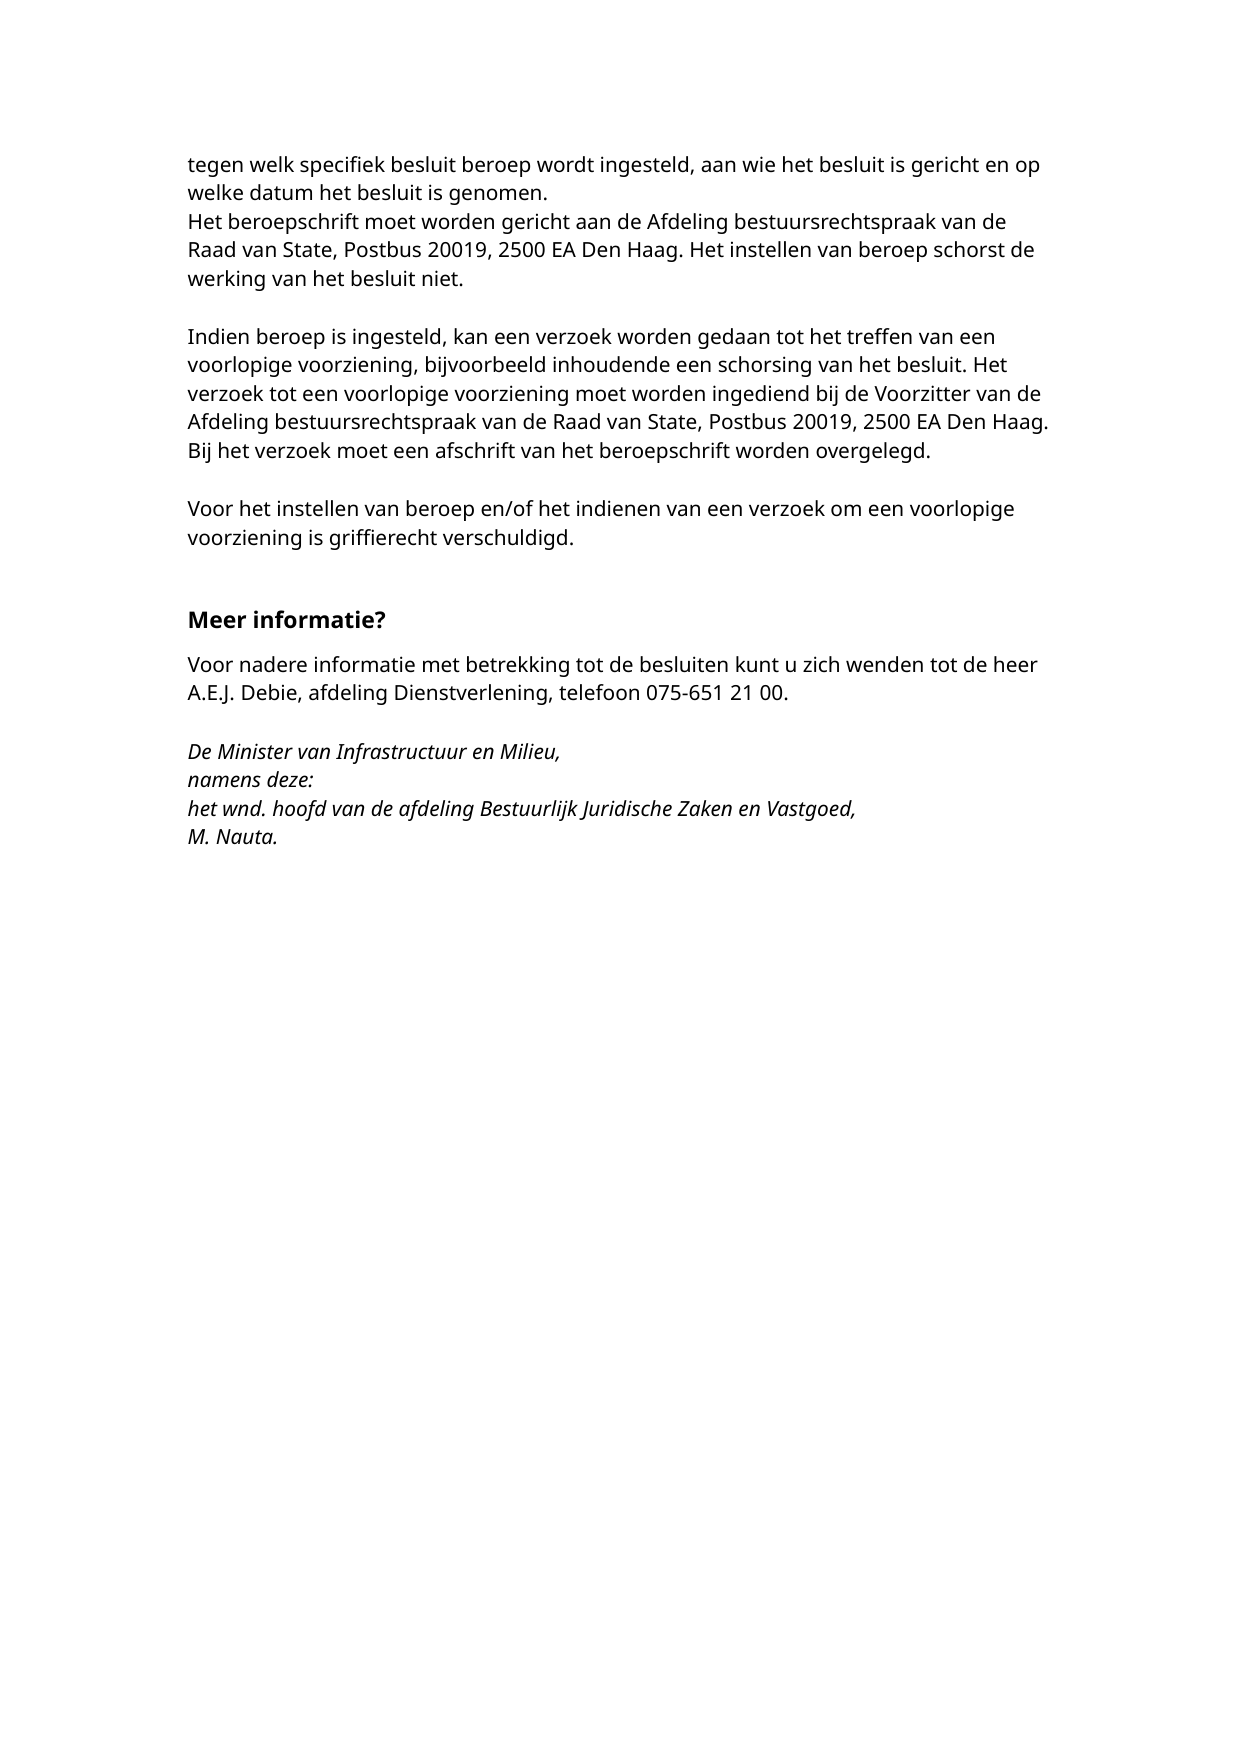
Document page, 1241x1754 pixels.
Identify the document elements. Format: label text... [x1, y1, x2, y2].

text het wnd. hoofd van de afdeling Bestuurlijk Juridische Zaken en Vastgoed, [187, 794, 1053, 822]
text De Minister van Infrastructuur en Milieu, [187, 737, 1053, 765]
text Bij het verzoek moet een afschrift van het beroepschrift worden overgelegd. [187, 436, 1053, 464]
text tegen welk specifiek besluit beroep wordt ingesteld, aan wie het besluit is gericht en op welke datum het besluit is genomen. [187, 150, 1053, 207]
text Voor nadere informatie met betrekking tot de besluiten kunt u zich wenden tot de heer A.E.J. Debie, afdeling Dienstverlening, telefoon 075-651 21 00. [187, 650, 1053, 707]
text namens deze: [187, 765, 1053, 794]
text M. Nauta. [187, 822, 1053, 851]
text Het beroepschrift moet worden gericht aan de Afdeling bestuursrechtspraak van de Raad van State, Postbus 20019, 2500 EA Den Haag. Het instellen van beroep schorst de werking van het besluit niet. [187, 207, 1053, 292]
subtitle Meer informatie? [187, 604, 1053, 635]
text Indien beroep is ingesteld, kan een verzoek worden gedaan tot het treffen van een voorlopige voorziening, bijvoorbeeld inhoudende een schorsing van het besluit. Het verzoek tot een voorlopige voorziening moet worden ingediend bij de Voorzitter van de Afdeling bestuursrechtspraak van de Raad van State, Postbus 20019, 2500 EA Den Haag. [187, 322, 1053, 436]
text Voor het instellen van beroep en/of het indienen van een verzoek om een voorlopige voorziening is griffierecht verschuldigd. [187, 494, 1053, 551]
